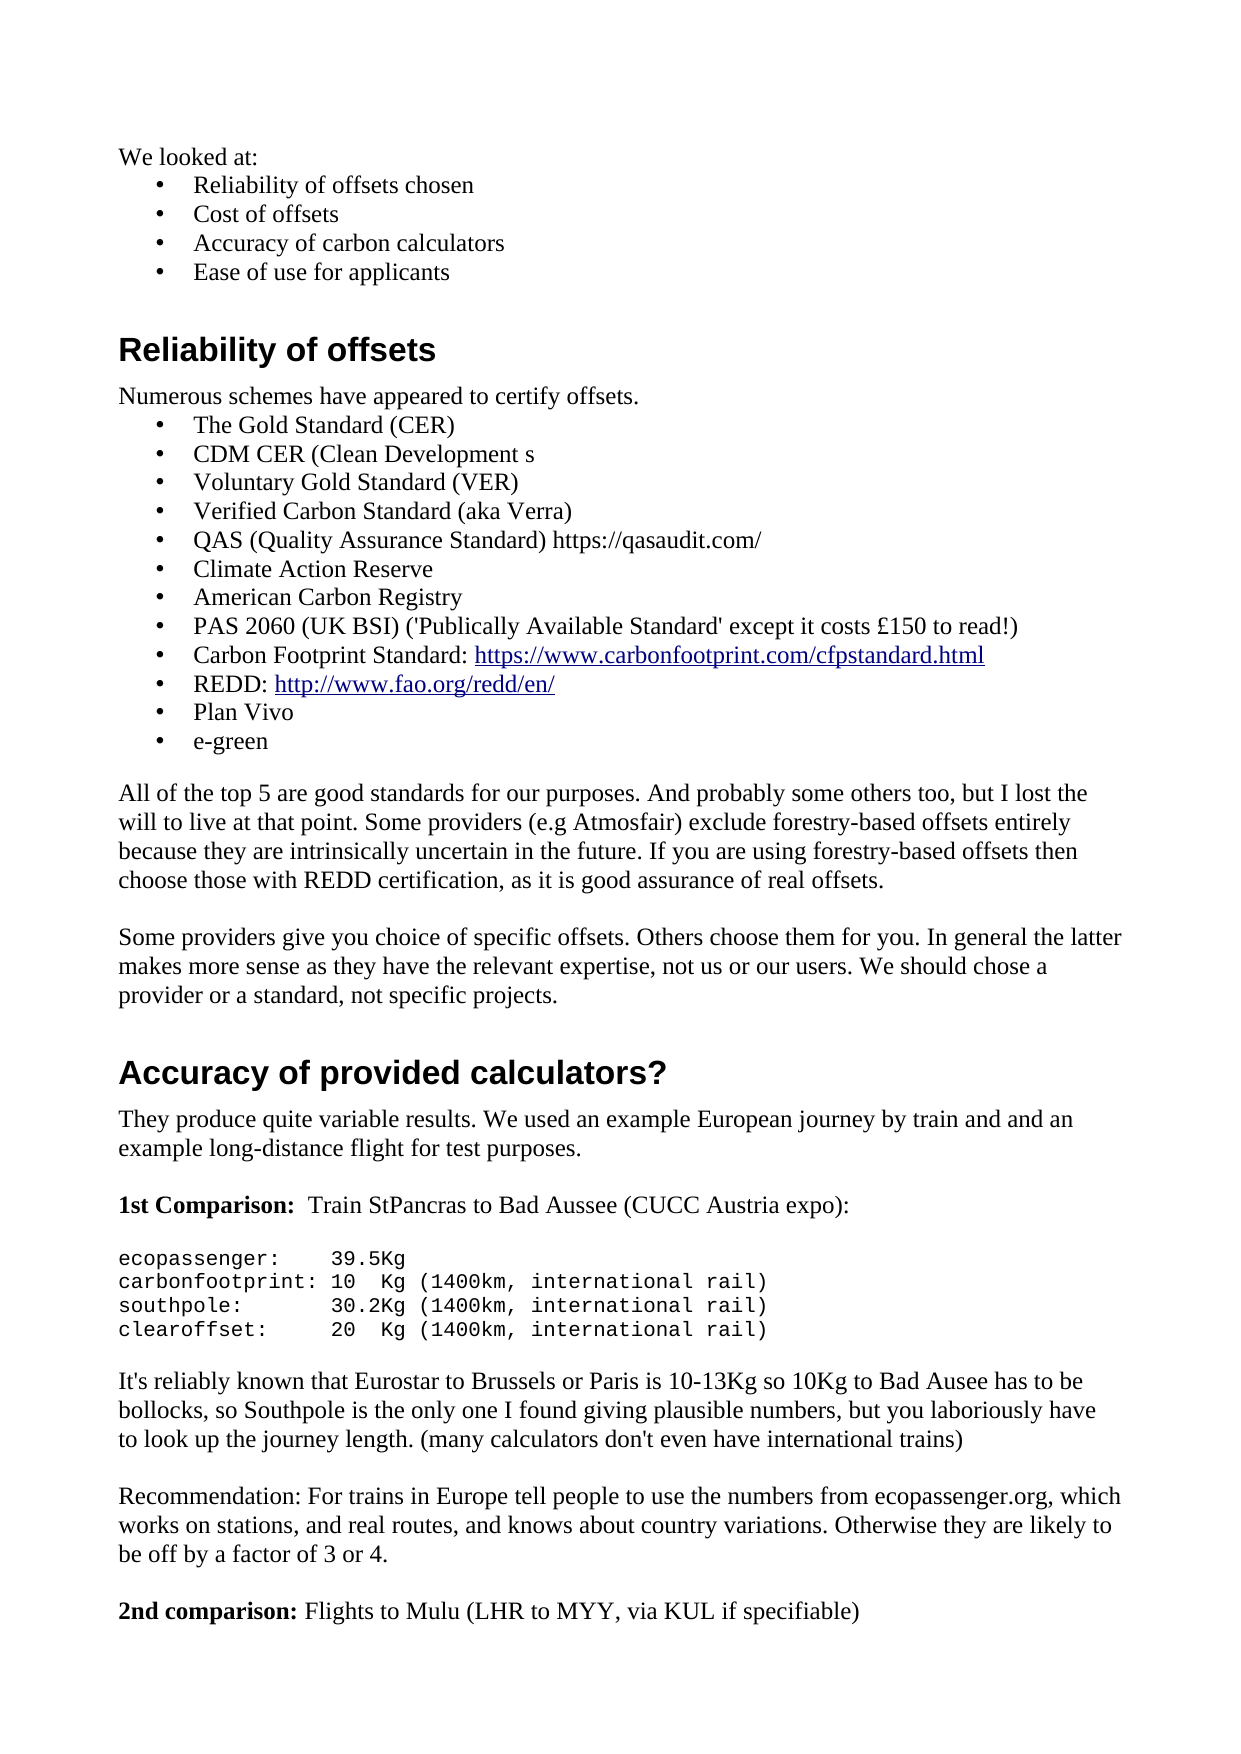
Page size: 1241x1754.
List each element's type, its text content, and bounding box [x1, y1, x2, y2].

text 1st Comparison: Train StPancras to Bad Aussee (CUCC Austria expo): [118, 1190, 1122, 1219]
list Voluntary Gold Standard (VER) [156, 467, 1122, 496]
text southpole: 30.2Kg (1400km, international rail) [118, 1295, 1122, 1319]
text We looked at: [118, 142, 1122, 171]
list Verified Carbon Standard (aka Verra) [156, 496, 1122, 525]
list Cost of offsets [156, 199, 1122, 228]
list PAS 2060 (UK BSI) ('Publically Available Standard' except it costs £150 to read!) [156, 611, 1122, 640]
text 2nd comparison: Flights to Mulu (LHR to MYY, via KUL if specifiable) [118, 1596, 1122, 1625]
text They produce quite variable results. We used an example European journey by train and and an example long-distance flight for test purposes. [118, 1104, 1122, 1162]
text clearoffset: 20 Kg (1400km, international rail) [118, 1319, 1122, 1342]
list Ease of use for applicants [156, 257, 1122, 286]
list The Gold Standard (CER) [156, 410, 1122, 439]
subtitle Reliability of offsets [118, 330, 1122, 369]
text carbonfootprint: 10 Kg (1400km, international rail) [118, 1272, 1122, 1295]
list American Carbon Registry [156, 582, 1122, 611]
list CDM CER (Clean Development s [156, 439, 1122, 467]
text ecopassenger: 39.5Kg [118, 1248, 1122, 1272]
text Recommendation: For trains in Europe tell people to use the numbers from ecopassenger.org, which works on stations, and real routes, and knows about country variations. Otherwise they are likely to be off by a factor of 3 or 4. [118, 1481, 1122, 1567]
text Some providers give you choice of specific offsets. Others choose them for you. In general the latter makes more sense as they have the relevant expertise, not us or our users. We should chose a provider or a standard, not specific projects. [118, 922, 1122, 1008]
list Carbon Footprint Standard: https://www.carbonfootprint.com/cfpstandard.html [156, 640, 1122, 669]
list Climate Action Reserve [156, 554, 1122, 582]
text All of the top 5 are good standards for our purposes. And probably some others too, but I lost the will to live at that point. Some providers (e.g Atmosfair) exclude forestry-based offsets entirely because they are intrinsically uncertain in the future. If you are using forestry-based offsets then choose those with REDD certification, as it is good assurance of real offsets. [118, 778, 1122, 893]
list Accuracy of carbon calculators [156, 228, 1122, 257]
list Plan Vivo [156, 697, 1122, 726]
list Reliability of offsets chosen [156, 171, 1122, 199]
list QAS (Quality Assurance Standard) https://qasaudit.com/ [156, 525, 1122, 554]
list e-green [156, 726, 1122, 755]
list REDD: http://www.fao.org/redd/en/ [156, 669, 1122, 697]
subtitle Accuracy of provided calculators? [118, 1053, 1122, 1092]
text It's reliably known that Eurostar to Brussels or Paris is 10-13Kg so 10Kg to Bad Ausee has to be bollocks, so Southpole is the only one I found giving plausible numbers, but you laboriously have to look up the journey length. (many calculators don't even have international trains) [118, 1366, 1122, 1452]
text Numerous schemes have appeared to certify offsets. [118, 381, 1122, 410]
